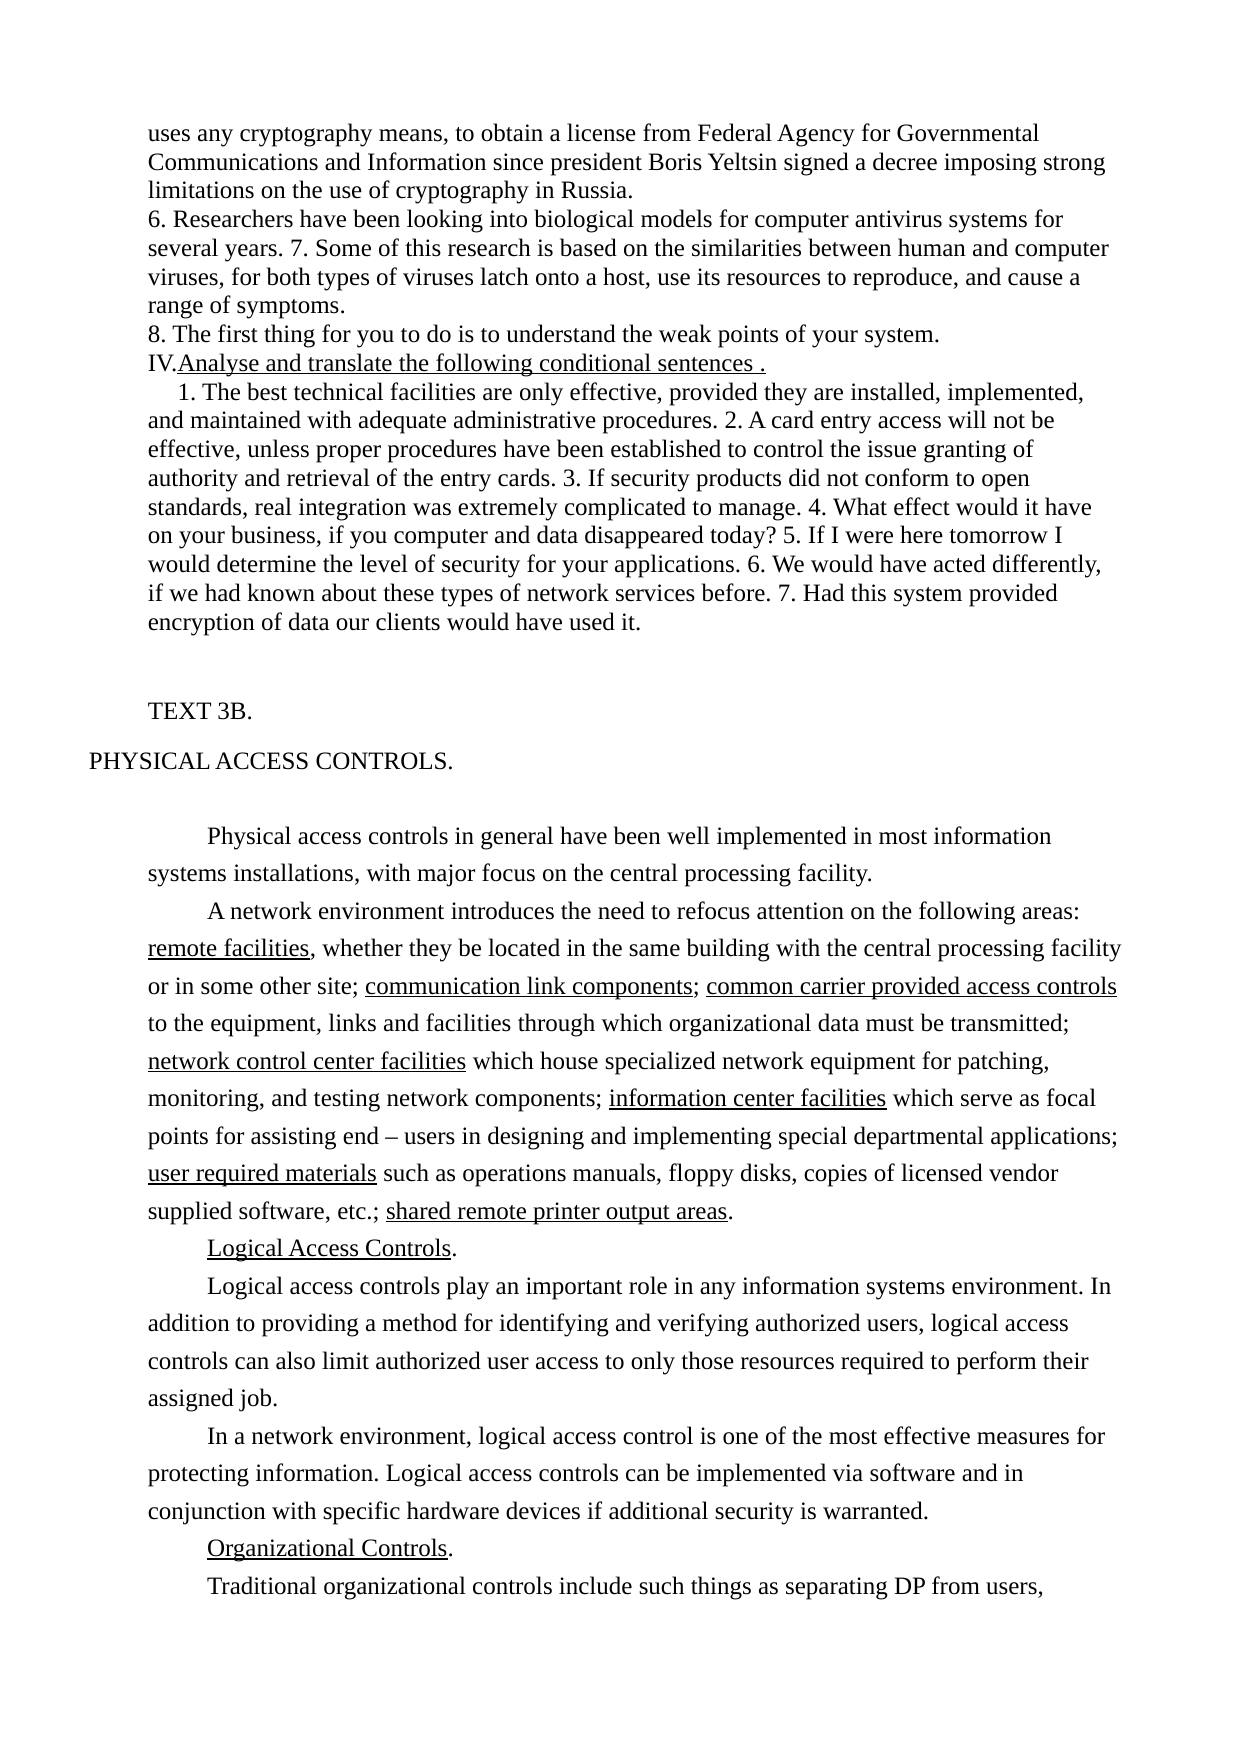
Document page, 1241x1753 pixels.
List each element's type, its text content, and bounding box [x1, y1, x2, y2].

list Analyse and translate the following conditional sentences . [148, 348, 1122, 377]
text 6. Researchers have been looking into biological models for computer antivirus systems for several years. 7. Some of this research is based on the similarities between human and computer viruses, for both types of viruses latch onto a host, use its resources to reproduce, and cause a range of symptoms. [148, 204, 1122, 319]
text Logical Access Controls. [148, 1227, 1123, 1264]
text uses any cryptography means, to obtain a license from Federal Agency for Governmental Communications and Information since president Boris Yeltsin signed a decree imposing strong limitations on the use of cryptography in Russia. [148, 118, 1122, 204]
text Organizational Controls. [148, 1527, 1123, 1564]
text 8. The first thing for you to do is to understand the weak points of your system. [148, 319, 1122, 348]
text 1. The best technical facilities are only effective, provided they are installed, implemented, and maintained with adequate administrative procedures. 2. A card entry access will not be effective, unless proper procedures have been established to control the issue granting of authority and retrieval of the entry cards. 3. If security products did not conform to open standards, real integration was extremely complicated to manage. 4. What effect would it have on your business, if you computer and data disappeared today? 5. If I were here tomorrow I would determine the level of security for your applications. 6. We would have acted differently, if we had known about these types of network services before. 7. Had this system provided encryption of data our clients would have used it. [148, 377, 1122, 636]
text Traditional organizational controls include such things as separating DP from users, [148, 1564, 1123, 1602]
text A network environment introduces the need to refocus attention on the following areas: [148, 889, 1123, 927]
text In a network environment, logical access control is one of the most effective measures for protecting information. Logical access controls can be implemented via software and in conjunction with specific hardware devices if additional security is warranted. [148, 1414, 1123, 1527]
subtitle TEXT 3B. [148, 689, 1123, 727]
text PHYSICAL ACCESS CONTROLS. [89, 739, 1122, 777]
text remote facilities, whether they be located in the same building with the central processing facility or in some other site; communication link components; common carrier provided access controls to the equipment, links and facilities through which organizational data must be transmitted; network control center facilities which house specialized network equipment for patching, monitoring, and testing network components; information center facilities which serve as focal points for assisting end – users in designing and implementing special departmental applications; user required materials such as operations manuals, floppy disks, copies of licensed vendor supplied software, etc.; shared remote printer output areas. [148, 927, 1122, 1227]
text Logical access controls play an important role in any information systems environment. In addition to providing a method for identifying and verifying authorized users, logical access controls can also limit authorized user access to only those resources required to perform their assigned job. [148, 1264, 1123, 1414]
text Physical access controls in general have been well implemented in most information systems installations, with major focus on the central processing facility. [148, 814, 1123, 889]
